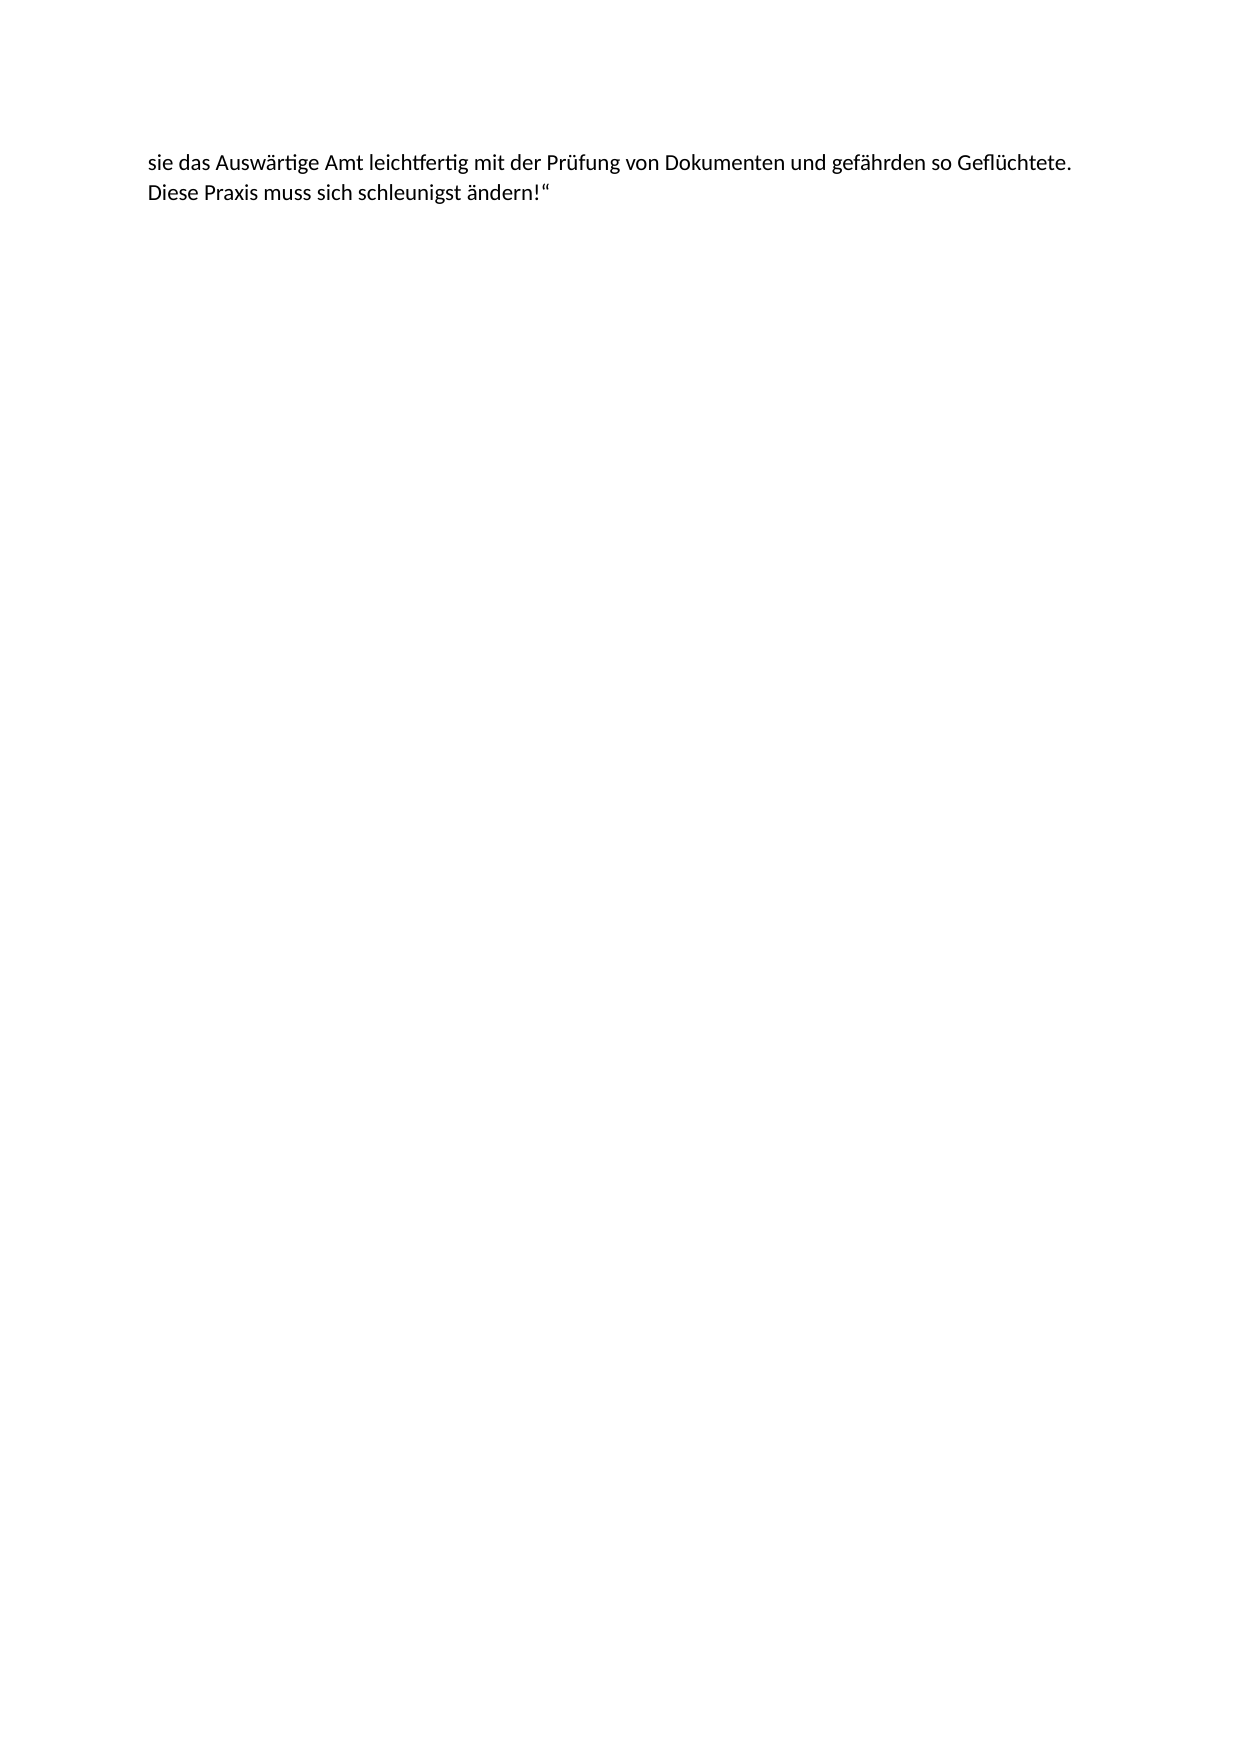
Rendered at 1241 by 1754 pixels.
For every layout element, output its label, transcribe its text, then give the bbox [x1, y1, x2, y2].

text sie das Auswärtige Amt leichtfertig mit der Prüfung von Dokumenten und gefährden so Geflüchtete. Diese Praxis muss sich schleunigst ändern!“ [148, 148, 1093, 206]
